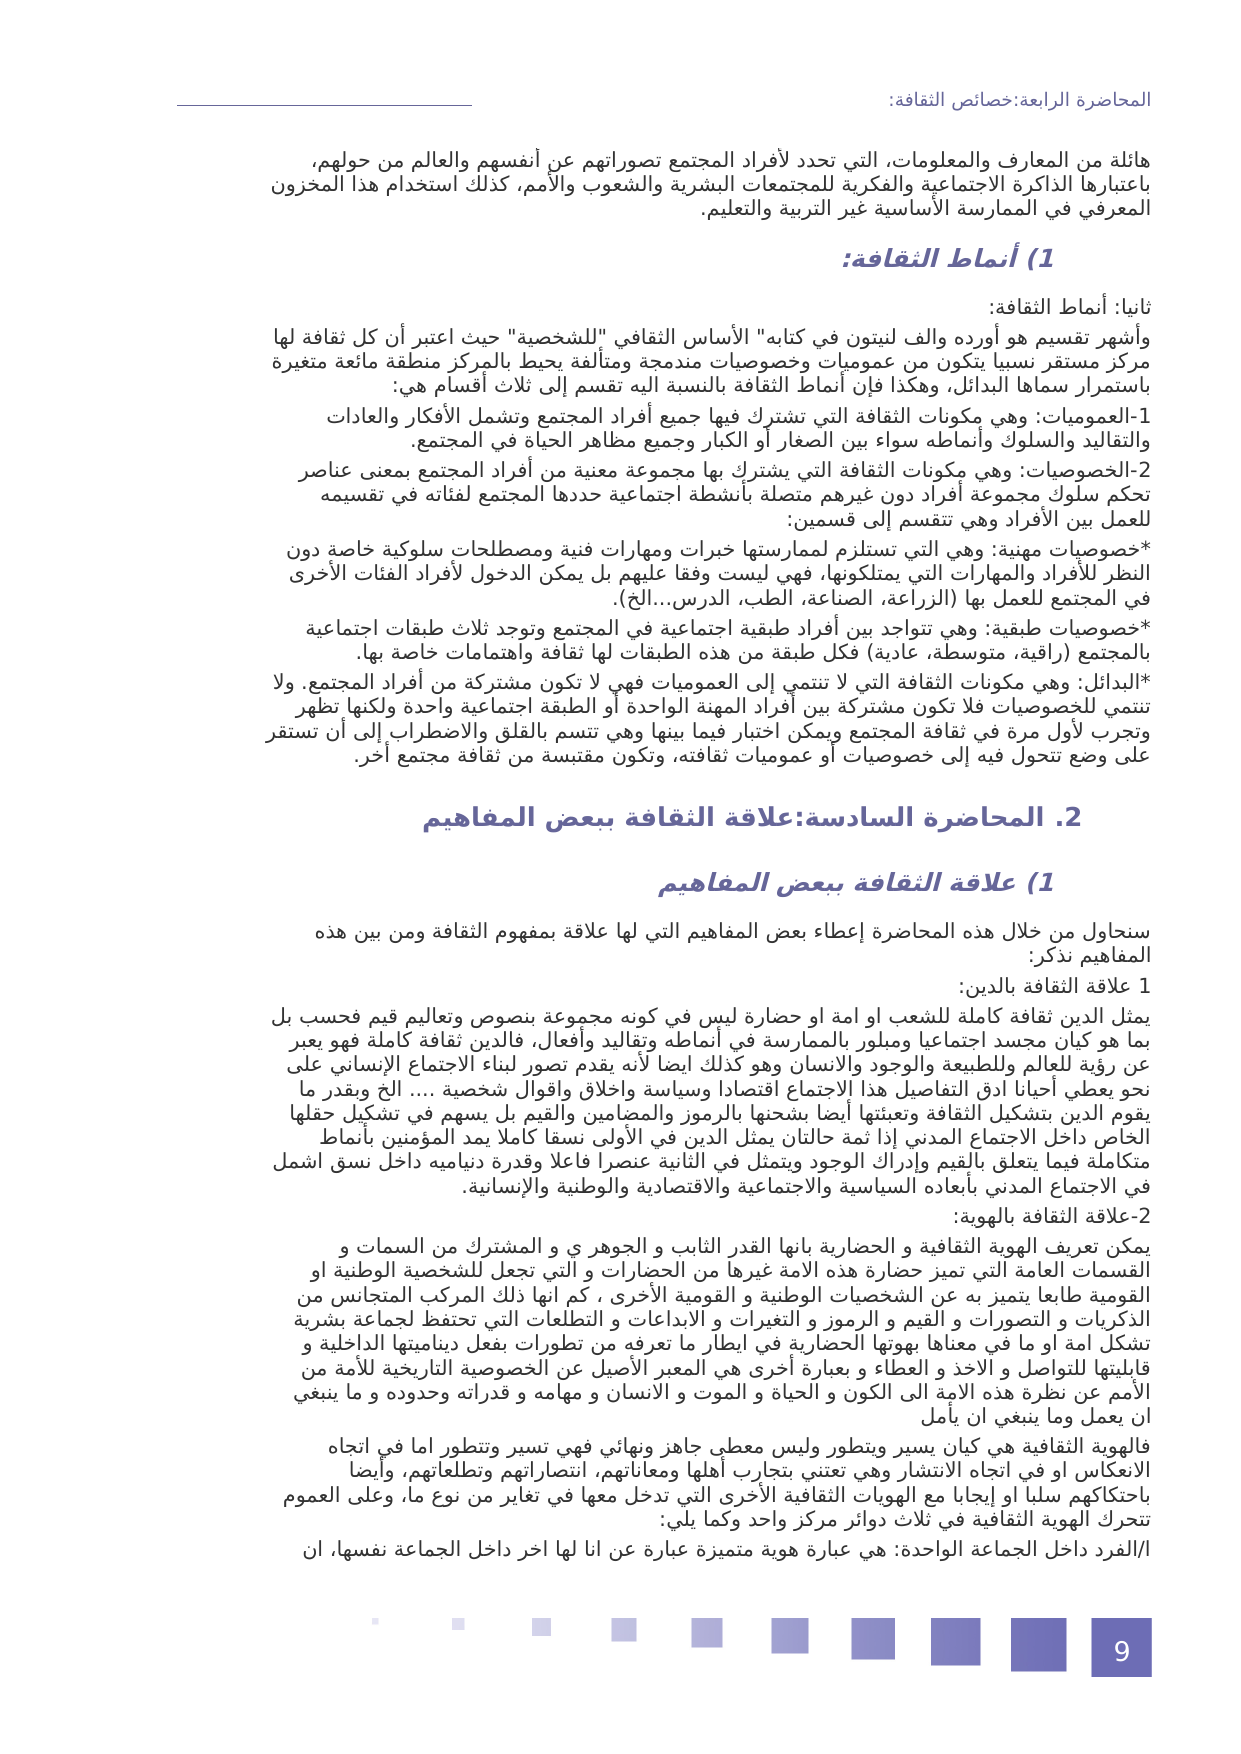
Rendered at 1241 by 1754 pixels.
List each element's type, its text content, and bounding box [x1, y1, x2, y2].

text *البدائل: وهي مكونات الثقافة التي لا تنتمي إلى العموميات فهي لا تكون مشتركة من أفراد المجتمع. ولا تنتمي للخصوصيات فلا تكون مشتركة بين أفراد المهنة الواحدة أو الطبقة اجتماعية واحدة ولكنها تظهر وتجرب لأول مرة في ثقافة المجتمع ويمكن اختبار فيما بينها وهي تتسم بالقلق والاضطراب إلى أن تستقر على وضع تتحول فيه إلى خصوصيات أو عموميات ثقافته، وتكون مقتبسة من ثقافة مجتمع أخر. [266, 670, 1152, 767]
text 1 علاقة الثقافة بالدين: [266, 974, 1152, 998]
text *خصوصيات طبقية: وهي تتواجد بين أفراد طبقية اجتماعية في المجتمع وتوجد ثلاث طبقات اجتماعية بالمجتمع (راقية، متوسطة، عادية) فكل طبقة من هذه الطبقات لها ثقافة واهتمامات خاصة بها. [266, 616, 1152, 664]
text يمكن تعريف الهوية الثقافية و الحضارية بانها القدر الثابب و الجوهر ي و المشترك من السمات و القسمات العامة التي تميز حضارة هذه الامة غيرها من الحضارات و التي تجعل للشخصية الوطنية او القومية طابعا يتميز به عن الشخصيات الوطنية و القومية الأخرى ، كم انها ذلك المركب المتجانس من الذكريات و التصورات و القيم و الرموز و التغيرات و الابداعات و التطلعات التي تحتفظ لجماعة بشرية تشكل امة او ما في معناها بهوتها الحضارية في ايطار ما تعرفه من تطورات بفعل ديناميتها الداخلية و قابليتها للتواصل و الاخذ و العطاء و بعبارة أخرى هي المعبر الأصيل عن الخصوصية التاريخية للأمة من الأمم عن نظرة هذه الامة الى الكون و الحياة و الموت و الانسان و مهامه و قدراته وحدوده و ما ينبغي ان يعمل وما ينبغي ان يأمل [266, 1234, 1152, 1428]
title المحاضرة السادسة:علاقة الثقافة ببعض المفاهيم [266, 803, 1093, 833]
text 5-الوظيفة المعرفية للثقافة: يرتبط ارتباطا واثقا بعنصر الثقافة، حيث أن الثقافة قادرة على مواكبة كمية هائلة من المعارف والمعلومات، التي تحدد لأفراد المجتمع تصوراتهم عن أنفسهم والعالم من حولهم، باعتبارها الذاكرة الاجتماعية والفكرية للمجتمعات البشرية والشعوب والأمم، كذلك استخدام هذا المخزون المعرفي في الممارسة الأساسية غير التربية والتعليم. [266, 124, 1152, 220]
text يمثل الدين ثقافة كاملة للشعب او امة او حضارة ليس في كونه مجموعة بنصوص وتعاليم قيم فحسب بل بما هو كيان مجسد اجتماعيا ومبلور بالممارسة في أنماطه وتقاليد وأفعال، فالدين ثقافة كاملة فهو يعبر عن رؤية للعالم وللطبيعة والوجود والانسان وهو كذلك ايضا لأنه يقدم تصور لبناء الاجتماع الإنساني على نحو يعطي أحيانا ادق التفاصيل هذا الاجتماع اقتصادا وسياسة واخلاق واقوال شخصية .... الخ وبقدر ما يقوم الدين بتشكيل الثقافة وتعبئتها أيضا بشحنها بالرموز والمضامين والقيم بل يسهم في تشكيل حقلها الخاص داخل الاجتماع المدني إذا ثمة حالتان يمثل الدين في الأولى نسقا كاملا يمد المؤمنين بأنماط متكاملة فيما يتعلق بالقيم وإدراك الوجود ويتمثل في الثانية عنصرا فاعلا وقدرة دنياميه داخل نسق اشمل في الاجتماع المدني بأبعاده السياسية والاجتماعية والاقتصادية والوطنية والإنسانية. [266, 1004, 1152, 1198]
text 1-العموميات: وهي مكونات الثقافة التي تشترك فيها جميع أفراد المجتمع وتشمل الأفكار والعادات والتقاليد والسلوك وأنماطه سواء بين الصغار أو الكبار وجميع مظاهر الحياة في المجتمع. [266, 404, 1152, 452]
text سنحاول من خلال هذه المحاضرة إعطاء بعض المفاهيم التي لها علاقة بمفهوم الثقافة ومن بين هذه المفاهيم نذكر: [266, 919, 1152, 968]
text ثانيا: أنماط الثقافة: [266, 295, 1152, 319]
title أنماط الثقافة: [266, 244, 1063, 273]
text وأشهر تقسيم هو أورده والف لنيتون في كتابه" الأساس الثقافي "للشخصية" حيث اعتبر أن كل ثقافة لها مركز مستقر نسبيا يتكون من عموميات وخصوصيات مندمجة ومتألفة يحيط بالمركز منطقة مائعة متغيرة باستمرار سماها البدائل، وهكذا فإن أنماط الثقافة بالنسبة اليه تقسم إلى ثلاث أقسام هي: [266, 325, 1152, 398]
text 2-علاقة الثقافة بالهوية: [266, 1204, 1152, 1228]
text ا/الفرد داخل الجماعة الواحدة: هي عبارة هوية متميزة عبارة عن انا لها اخر داخل الجماعة نفسها، ان تصنع نفسها في مركز الدائرة عندما يكون في مواجهة مع هذا النوع من الاخر القبيلة ،المذهب والطائفة او الديانة، التنظيم السياسي او الاجتماعي. [266, 1537, 1152, 1562]
text *خصوصيات مهنية: وهي التي تستلزم لممارستها خبرات ومهارات فنية ومصطلحات سلوكية خاصة دون النظر للأفراد والمهارات التي يمتلكونها، فهي ليست وفقا عليهم بل يمكن الدخول لأفراد الفئات الأخرى في المجتمع للعمل بها (الزراعة، الصناعة، الطب، الدرس...الخ). [266, 537, 1152, 610]
text 2-الخصوصيات: وهي مكونات الثقافة التي يشترك بها مجموعة معنية من أفراد المجتمع بمعنى عناصر تحكم سلوك مجموعة أفراد دون غيرهم متصلة بأنشطة اجتماعية حددها المجتمع لفئاته في تقسيمه للعمل بين الأفراد وهي تتقسم إلى قسمين: [266, 458, 1152, 531]
title علاقة الثقافة ببعض المفاهيم [266, 868, 1063, 898]
picture [177, 1618, 1152, 1677]
text فالهوية الثقافية هي كيان يسير ويتطور وليس معطى جاهز ونهائي فهي تسير وتتطور اما في اتجاه الانعكاس او في اتجاه الانتشار وهي تعتني بتجارب أهلها ومعاناتهم، انتصاراتهم وتطلعاتهم، وأيضا باحتكاكهم سلبا او إيجابا مع الهويات الثقافية الأخرى التي تدخل معها في تغاير من نوع ما، وعلى العموم تتحرك الهوية الثقافية في ثلاث دوائر مركز واحد وكما يلي: [266, 1434, 1152, 1531]
